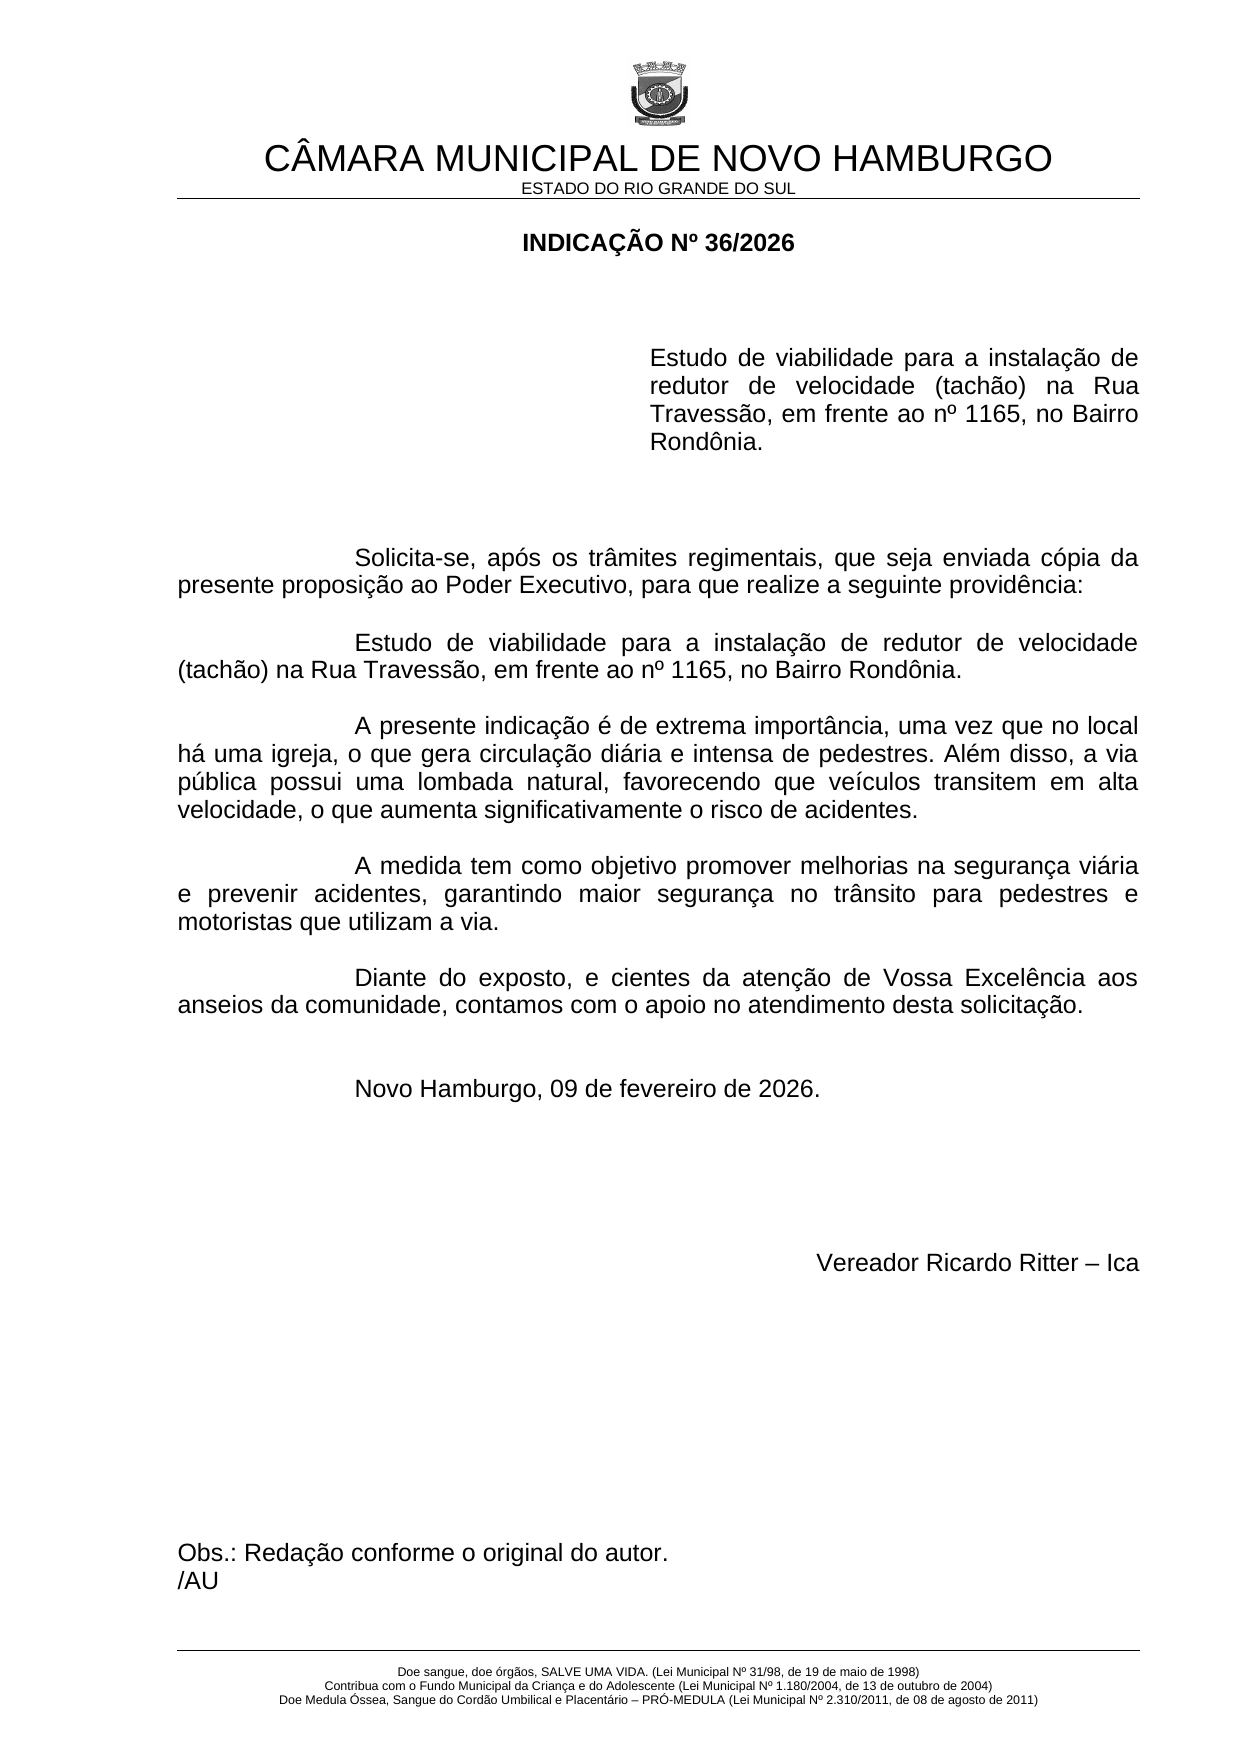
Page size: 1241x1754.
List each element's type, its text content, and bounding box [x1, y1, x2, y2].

text Obs.: Redação conforme o original do autor. [177, 1539, 1140, 1567]
text Diante do exposto, e cientes da atenção de Vossa Excelência aos anseios da comunidade, contamos com o apoio no atendimento desta solicitação. [177, 963, 1140, 1019]
text Vereador Ricardo Ritter – Ica [177, 1249, 1140, 1277]
text Solicita-se, após os trâmites regimentais, que seja enviada cópia da presente proposição ao Poder Executivo, para que realize a seguinte providência: [177, 543, 1140, 599]
text Estudo de viabilidade para a instalação de redutor de velocidade (tachão) na Rua Travessão, em frente ao nº 1165, no Bairro Rondônia. [177, 628, 1140, 684]
text A medida tem como objetivo promover melhorias na segurança viária e prevenir acidentes, garantindo maior segurança no trânsito para pedestres e motoristas que utilizam a via. [177, 852, 1140, 936]
text /AU [177, 1567, 1140, 1595]
text Estudo de viabilidade para a instalação de redutor de velocidade (tachão) na Rua Travessão, em frente ao nº 1165, no Bairro Rondônia. [649, 344, 1140, 456]
text A presente indicação é de extrema importância, uma vez que no local há uma igreja, o que gera circulação diária e intensa de pedestres. Além disso, a via pública possui uma lombada natural, favorecendo que veículos transitem em alta velocidade, o que aumenta significativamente o risco de acidentes. [177, 712, 1140, 824]
text INDICAÇÃO Nº 36/2026 [177, 229, 1140, 257]
text Novo Hamburgo, 09 de fevereiro de 2026. [177, 1075, 1140, 1103]
